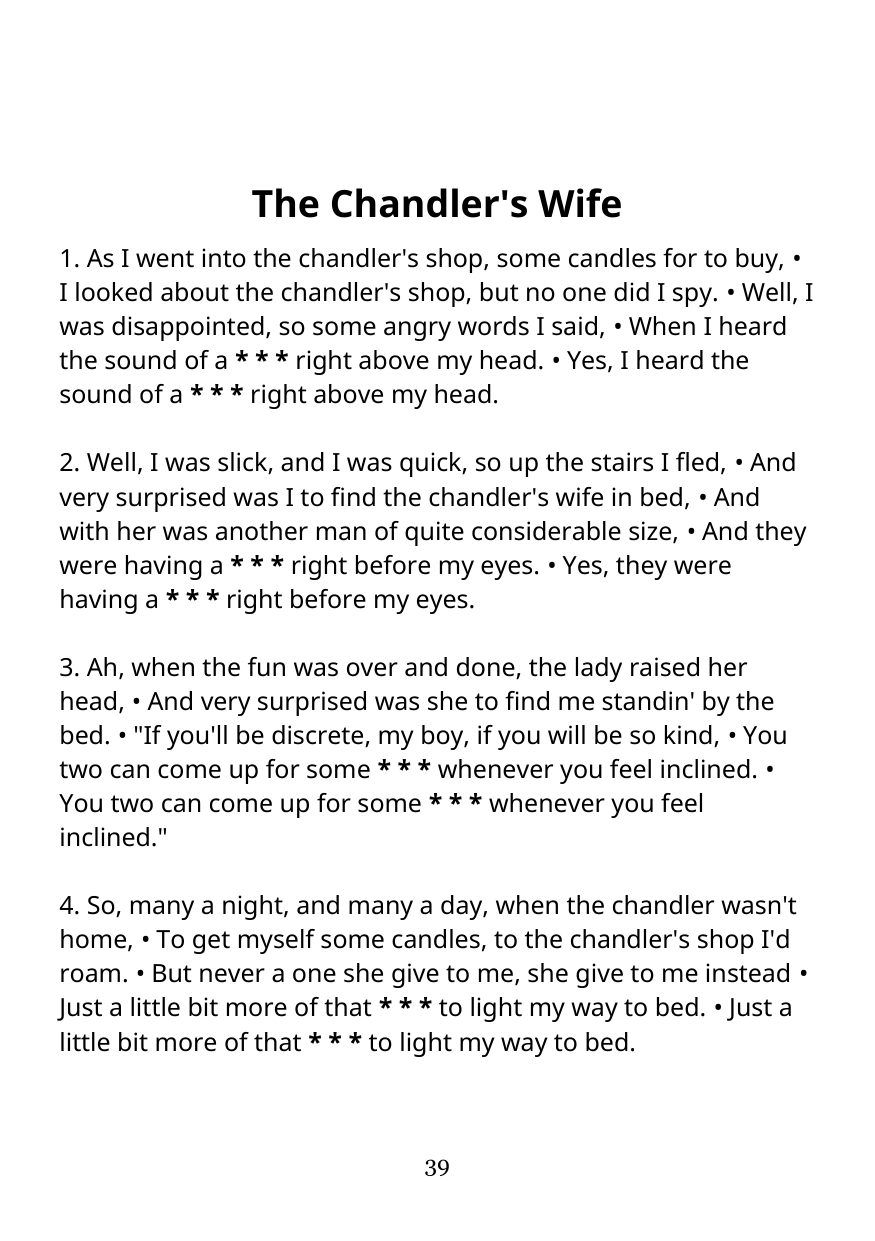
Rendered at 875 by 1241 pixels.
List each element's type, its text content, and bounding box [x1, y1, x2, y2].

subtitle The Chandler's Wife [59, 177, 815, 228]
text 3. Ah, when the fun was over and done, the lady raised her head, • And very surprised was she to find me standin' by the bed. • "If you'll be discrete, my boy, if you will be so kind, • You two can come up for some * * * whenever you feel inclined. • You two can come up for some * * * whenever you feel inclined." [59, 649, 815, 854]
text 2. Well, I was slick, and I was quick, so up the stairs I fled, • And very surprised was I to find the chandler's wife in bed, • And with her was another man of quite considerable size, • And they were having a * * * right before my eyes. • Yes, they were having a * * * right before my eyes. [59, 445, 815, 615]
text 4. So, many a night, and many a day, when the chandler wasn't home, • To get myself some candles, to the chandler's shop I'd roam. • But never a one she give to me, she give to me instead • Just a little bit more of that * * * to light my way to bed. • Just a little bit more of that * * * to light my way to bed. [59, 888, 815, 1058]
text 1. As I went into the chandler's shop, some candles for to buy, • I looked about the chandler's shop, but no one did I spy. • Well, I was disappointed, so some angry words I said, • When I heard the sound of a * * * right above my head. • Yes, I heard the sound of a * * * right above my head. [59, 241, 815, 411]
